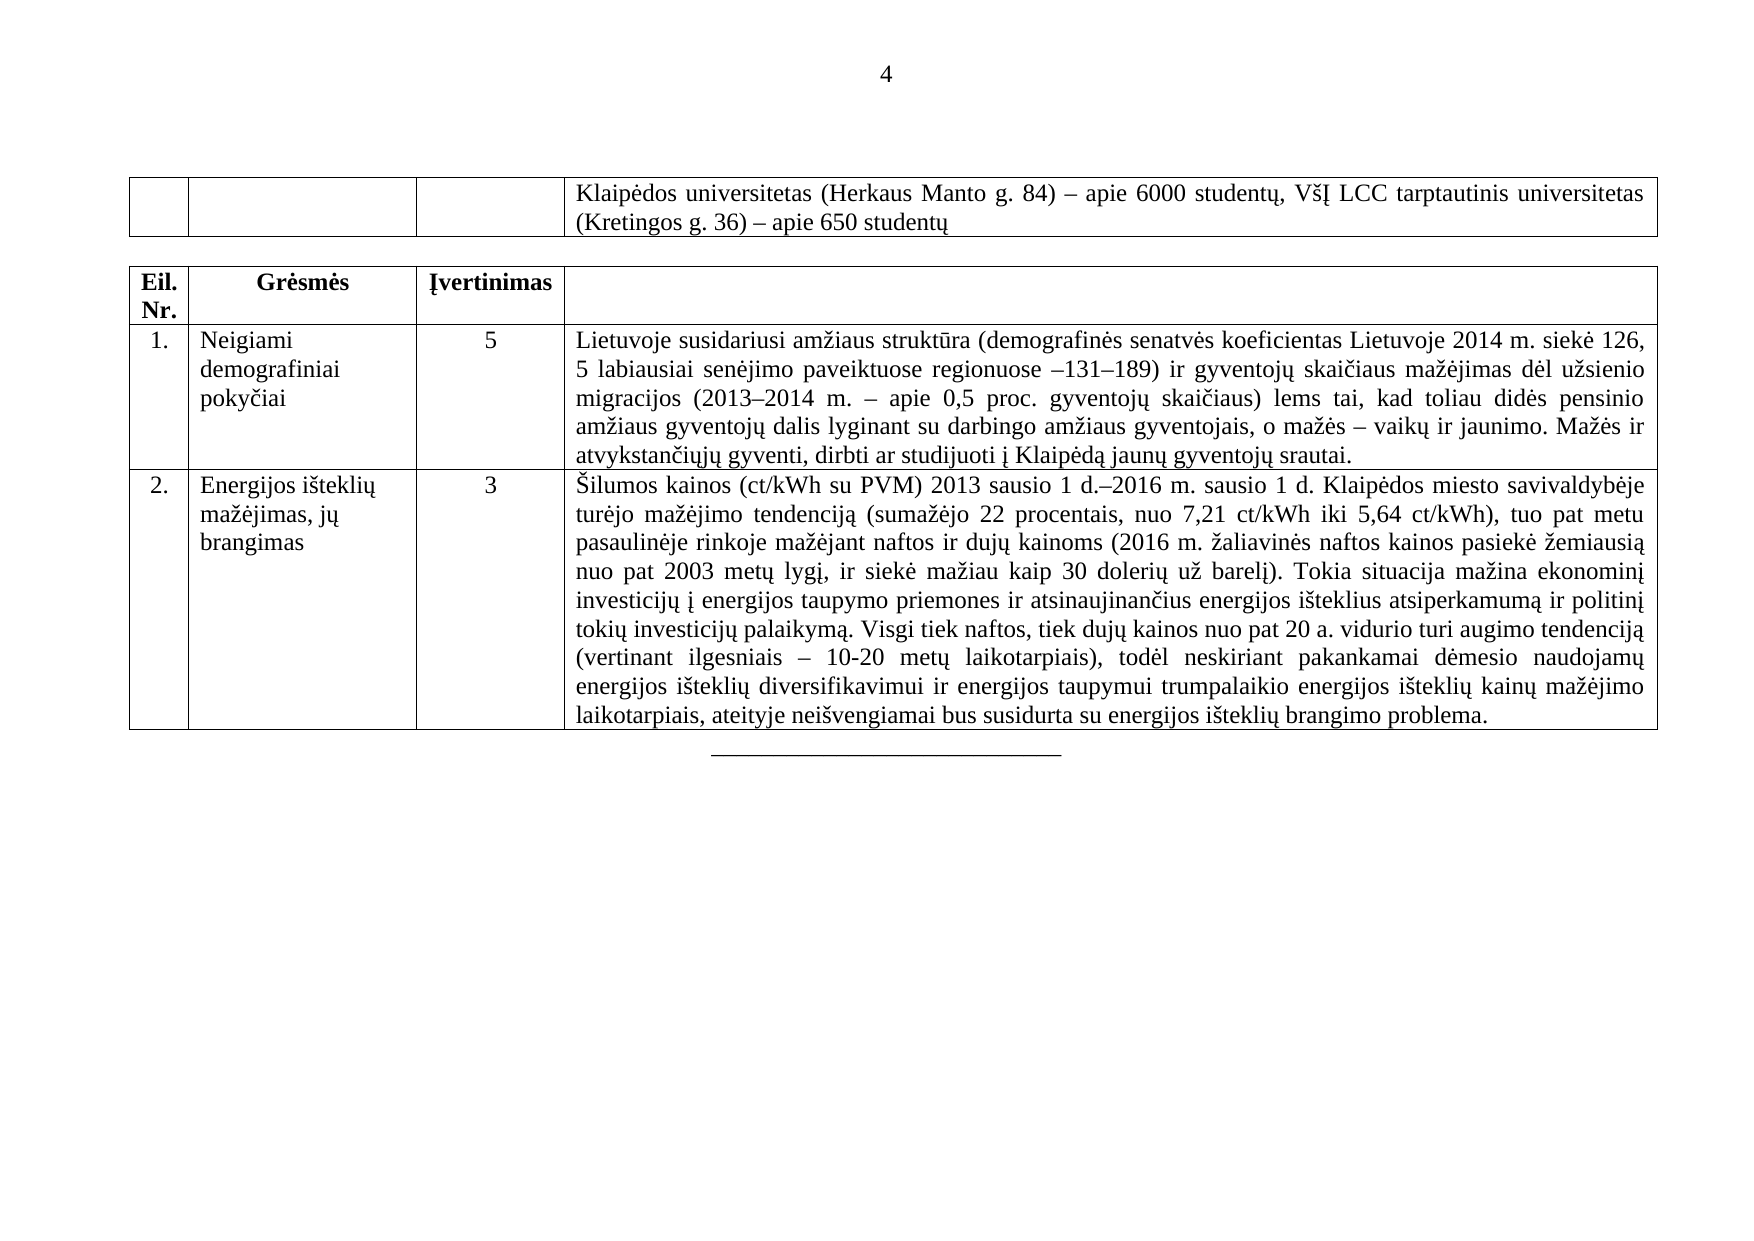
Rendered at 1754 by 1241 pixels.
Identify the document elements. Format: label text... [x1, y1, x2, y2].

table_header Grėsmės [189, 267, 416, 324]
table_cell Energijos išteklių mažėjimas, jų brangimas [189, 470, 416, 729]
table_header [565, 267, 1657, 324]
table_cell 3 [417, 470, 564, 729]
table_cell Klaipėdos universitetas (Herkaus Manto g. 84) – apie 6000 studentų, VšĮ LCC tarptautinis universitetas (Kretingos g. 36) – apie 650 studentų [565, 178, 1657, 236]
table_header Eil. Nr. [130, 267, 188, 324]
text ____________________________ [118, 730, 1654, 758]
table_cell [189, 178, 416, 236]
table_cell [417, 178, 564, 236]
table_cell Neigiami demografiniai pokyčiai [189, 325, 416, 469]
table_cell Šilumos kainos (ct/kWh su PVM) 2013 sausio 1 d.–2016 m. sausio 1 d. Klaipėdos miesto savivaldybėje turėjo mažėjimo tendenciją (sumažėjo 22 procentais, nuo 7,21 ct/kWh iki 5,64 ct/kWh), tuo pat metu pasaulinėje rinkoje mažėjant naftos ir dujų kainoms (2016 m. žaliavinės naftos kainos pasiekė žemiausią nuo pat 2003 metų lygį, ir siekė mažiau kaip 30 dolerių už barelį). Tokia situacija mažina ekonominį investicijų į energijos taupymo priemones ir atsinaujinančius energijos išteklius atsiperkamumą ir politinį tokių investicijų palaikymą. Visgi tiek naftos, tiek dujų kainos nuo pat 20 a. vidurio turi augimo tendenciją (vertinant ilgesniais – 10-20 metų laikotarpiais), todėl neskiriant pakankamai dėmesio naudojamų energijos išteklių diversifikavimui ir energijos taupymui trumpalaikio energijos išteklių kainų mažėjimo laikotarpiais, ateityje neišvengiamai bus susidurta su energijos išteklių brangimo problema. [565, 470, 1657, 729]
table_cell 5 [417, 325, 564, 469]
table_cell 1. [130, 325, 188, 469]
table_header Įvertinimas [417, 267, 564, 324]
table_cell [130, 178, 188, 236]
table_cell 2. [130, 470, 188, 729]
table_cell Lietuvoje susidariusi amžiaus struktūra (demografinės senatvės koeficientas Lietuvoje 2014 m. siekė 126, 5 labiausiai senėjimo paveiktuose regionuose –131–189) ir gyventojų skaičiaus mažėjimas dėl užsienio migracijos (2013–2014 m. – apie 0,5 proc. gyventojų skaičiaus) lems tai, kad toliau didės pensinio amžiaus gyventojų dalis lyginant su darbingo amžiaus gyventojais, o mažės – vaikų ir jaunimo. Mažės ir atvykstančiųjų gyventi, dirbti ar studijuoti į Klaipėdą jaunų gyventojų srautai. [565, 325, 1657, 469]
